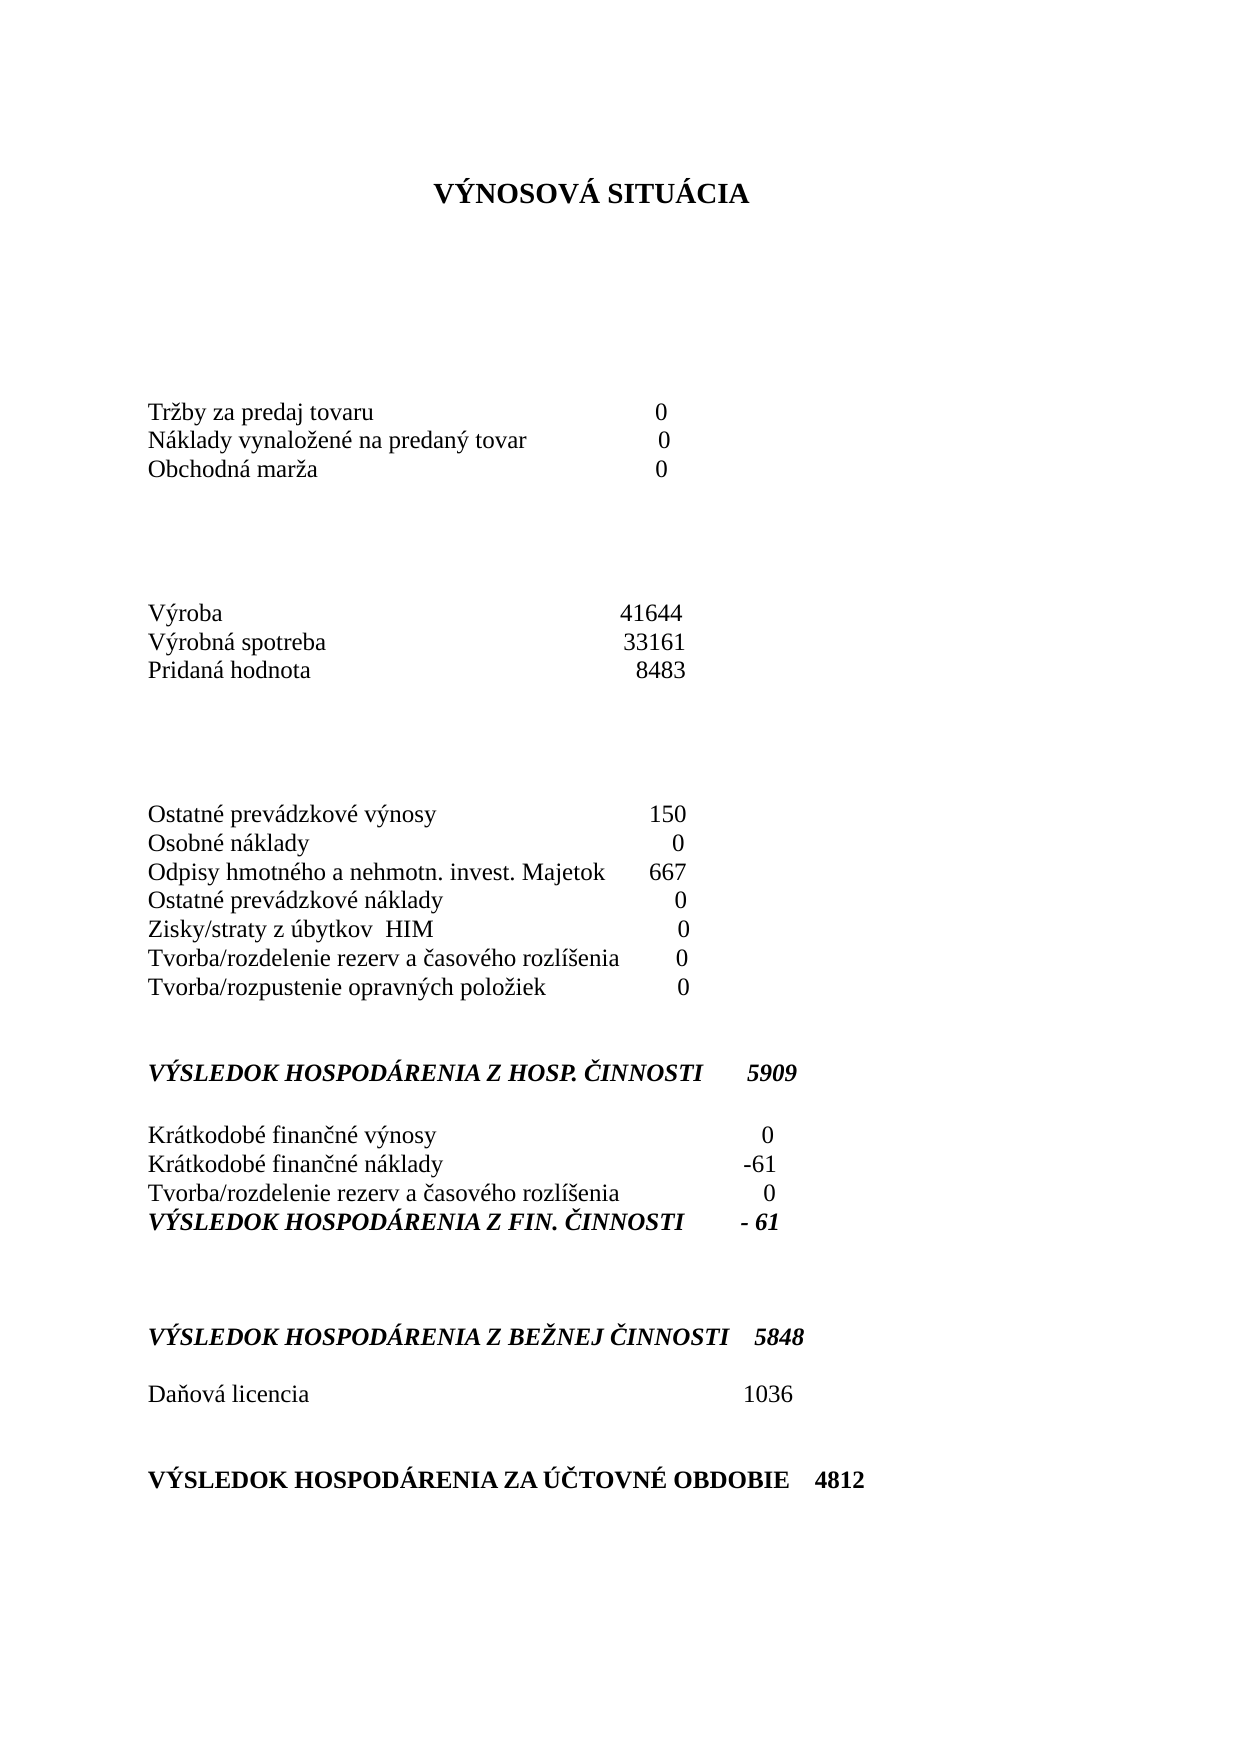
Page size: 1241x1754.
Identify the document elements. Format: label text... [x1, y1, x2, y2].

text VÝSLEDOK HOSPODÁRENIA Z BEŽNEJ ČINNOSTI 5848 [148, 1322, 1092, 1350]
text Pridaná hodnota 8483 [148, 656, 1092, 684]
text Ostatné prevádzkové náklady 0 [148, 886, 1092, 914]
text Krátkodobé finančné náklady -61 [148, 1149, 1092, 1178]
text VÝSLEDOK HOSPODÁRENIA Z FIN. ČINNOSTI - 61 [148, 1207, 1092, 1235]
text Zisky/straty z úbytkov HIM 0 [148, 914, 1092, 943]
text Obchodná marža 0 [148, 454, 1092, 483]
text VÝSLEDOK HOSPODÁRENIA ZA ÚČTOVNÉ OBDOBIE 4812 [148, 1465, 1092, 1494]
text Tržby za predaj tovaru 0 [148, 397, 1092, 426]
text Odpisy hmotného a nehmotn. invest. Majetok 667 [148, 857, 1092, 886]
text Tvorba/rozpustenie opravných položiek 0 [148, 972, 1092, 1001]
text Výroba 41644 [148, 598, 1092, 627]
text VÝSLEDOK HOSPODÁRENIA Z HOSP. ČINNOSTI 5909 [148, 1058, 1092, 1087]
text Krátkodobé finančné výnosy 0 [148, 1120, 1092, 1149]
text Osobné náklady 0 [148, 828, 1092, 857]
text Výrobná spotreba 33161 [148, 627, 1092, 656]
text Náklady vynaložené na predaný tovar 0 [148, 426, 1092, 454]
text Tvorba/rozdelenie rezerv a časového rozlíšenia 0 [148, 943, 1092, 972]
text Daňová licencia 1036 [148, 1379, 1092, 1408]
text Ostatné prevádzkové výnosy 150 [148, 799, 1092, 828]
text VÝNOSOVÁ SITUÁCIA [148, 176, 1092, 210]
text Tvorba/rozdelenie rezerv a časového rozlíšenia 0 [148, 1178, 1092, 1207]
